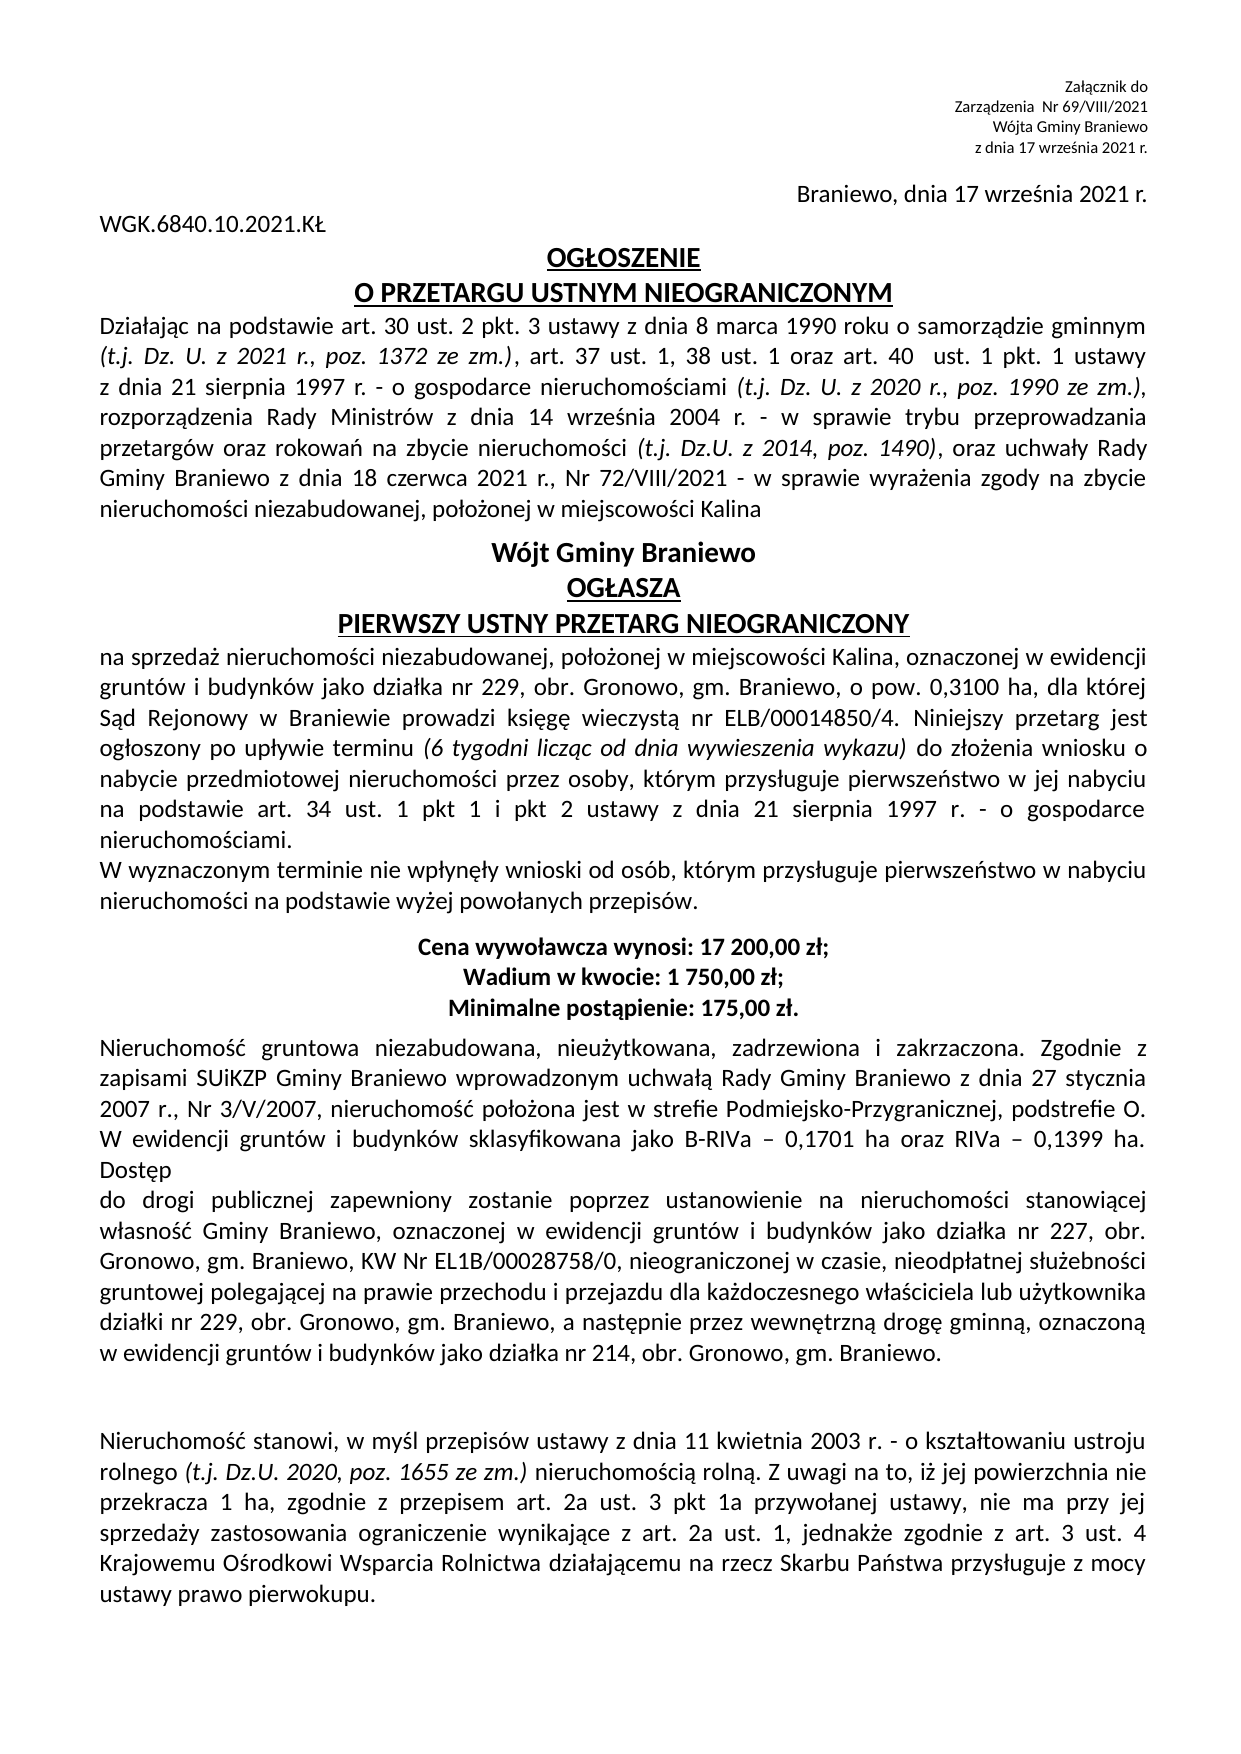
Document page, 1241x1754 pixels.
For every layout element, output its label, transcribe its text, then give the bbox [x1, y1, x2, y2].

text WGK.6840.10.2021.KŁ [99, 208, 1148, 239]
text Wójta Gminy Braniewo [99, 117, 1148, 137]
text OGŁOSZENIE [99, 239, 1148, 274]
text na sprzedaż nieruchomości niezabudowanej, położonej w miejscowości Kalina, oznaczonej w ewidencji gruntów i budynków jako działka nr 229, obr. Gronowo, gm. Braniewo, o pow. 0,3100 ha, dla której Sąd Rejonowy w Braniewie prowadzi księgę wieczystą nr ELB/00014850/4. Niniejszy przetarg jest ogłoszony po upływie terminu (6 tygodni licząc od dnia wywieszenia wykazu) do złożenia wniosku o nabycie przedmiotowej nieruchomości przez osoby, którym przysługuje pierwszeństwo w jej nabyciu na podstawie art. 34 ust. 1 pkt 1 i pkt 2 ustawy z dnia 21 sierpnia 1997 r. - o gospodarce nieruchomościami. W wyznaczonym terminie nie wpłynęły wnioski od osób, którym przysługuje pierwszeństwo w nabyciu nieruchomości na podstawie wyżej powołanych przepisów. [99, 641, 1148, 915]
text Wadium w kwocie: 1 750,00 zł; [99, 961, 1148, 992]
text O PRZETARGU USTNYM NIEOGRANICZONYM [99, 274, 1148, 310]
text OGŁASZA [99, 569, 1148, 605]
text z dnia 17 września 2021 r. [99, 137, 1148, 157]
text Cena wywoławcza wynosi: 17 200,00 zł; [99, 931, 1148, 961]
text Działając na podstawie art. 30 ust. 2 pkt. 3 ustawy z dnia 8 marca 1990 roku o samorządzie gminnym (t.j. Dz. U. z 2021 r., poz. 1372 ze zm.), art. 37 ust. 1, 38 ust. 1 oraz art. 40 ust. 1 pkt. 1 ustawy z dnia 21 sierpnia 1997 r. - o gospodarce nieruchomościami (t.j. Dz. U. z 2020 r., poz. 1990 ze zm.), rozporządzenia Rady Ministrów z dnia 14 września 2004 r. - w sprawie trybu przeprowadzania przetargów oraz rokowań na zbycie nieruchomości (t.j. Dz.U. z 2014, poz. 1490), oraz uchwały Rady Gminy Braniewo z dnia 18 czerwca 2021 r., Nr 72/VIII/2021 - w sprawie wyrażenia zgody na zbycie nieruchomości niezabudowanej, położonej w miejscowości Kalina [99, 310, 1148, 524]
text Nieruchomość gruntowa niezabudowana, nieużytkowana, zadrzewiona i zakrzaczona. Zgodnie z zapisami SUiKZP Gminy Braniewo wprowadzonym uchwałą Rady Gminy Braniewo z dnia 27 stycznia 2007 r., Nr 3/V/2007, nieruchomość położona jest w strefie Podmiejsko-Przygranicznej, podstrefie O. W ewidencji gruntów i budynków sklasyfikowana jako B-RIVa – 0,1701 ha oraz RIVa – 0,1399 ha. Dostęp do drogi publicznej zapewniony zostanie poprzez ustanowienie na nieruchomości stanowiącej własność Gminy Braniewo, oznaczonej w ewidencji gruntów i budynków jako działka nr 227, obr. Gronowo, gm. Braniewo, KW Nr EL1B/00028758/0, nieograniczonej w czasie, nieodpłatnej służebności gruntowej polegającej na prawie przechodu i przejazdu dla każdoczesnego właściciela lub użytkownika działki nr 229, obr. Gronowo, gm. Braniewo, a następnie przez wewnętrzną drogę gminną, oznaczoną w ewidencji gruntów i budynków jako działka nr 214, obr. Gronowo, gm. Braniewo. [99, 1032, 1148, 1368]
text Załącznik do [99, 76, 1148, 96]
text PIERWSZY USTNY PRZETARG NIEOGRANICZONY [99, 605, 1148, 641]
text Zarządzenia Nr 69/VIII/2021 [99, 96, 1148, 117]
text Wójt Gminy Braniewo [99, 534, 1148, 569]
text Minimalne postąpienie: 175,00 zł. [99, 992, 1148, 1022]
text Braniewo, dnia 17 września 2021 r. [99, 178, 1148, 208]
text Nieruchomość stanowi, w myśl przepisów ustawy z dnia 11 kwietnia 2003 r. - o kształtowaniu ustroju rolnego (t.j. Dz.U. 2020, poz. 1655 ze zm.) nieruchomością rolną. Z uwagi na to, iż jej powierzchnia nie przekracza 1 ha, zgodnie z przepisem art. 2a ust. 3 pkt 1a przywołanej ustawy, nie ma przy jej sprzedaży zastosowania ograniczenie wynikające z art. 2a ust. 1, jednakże zgodnie z art. 3 ust. 4 Krajowemu Ośrodkowi Wsparcia Rolnictwa działającemu na rzecz Skarbu Państwa przysługuje z mocy ustawy prawo pierwokupu. [99, 1425, 1148, 1608]
